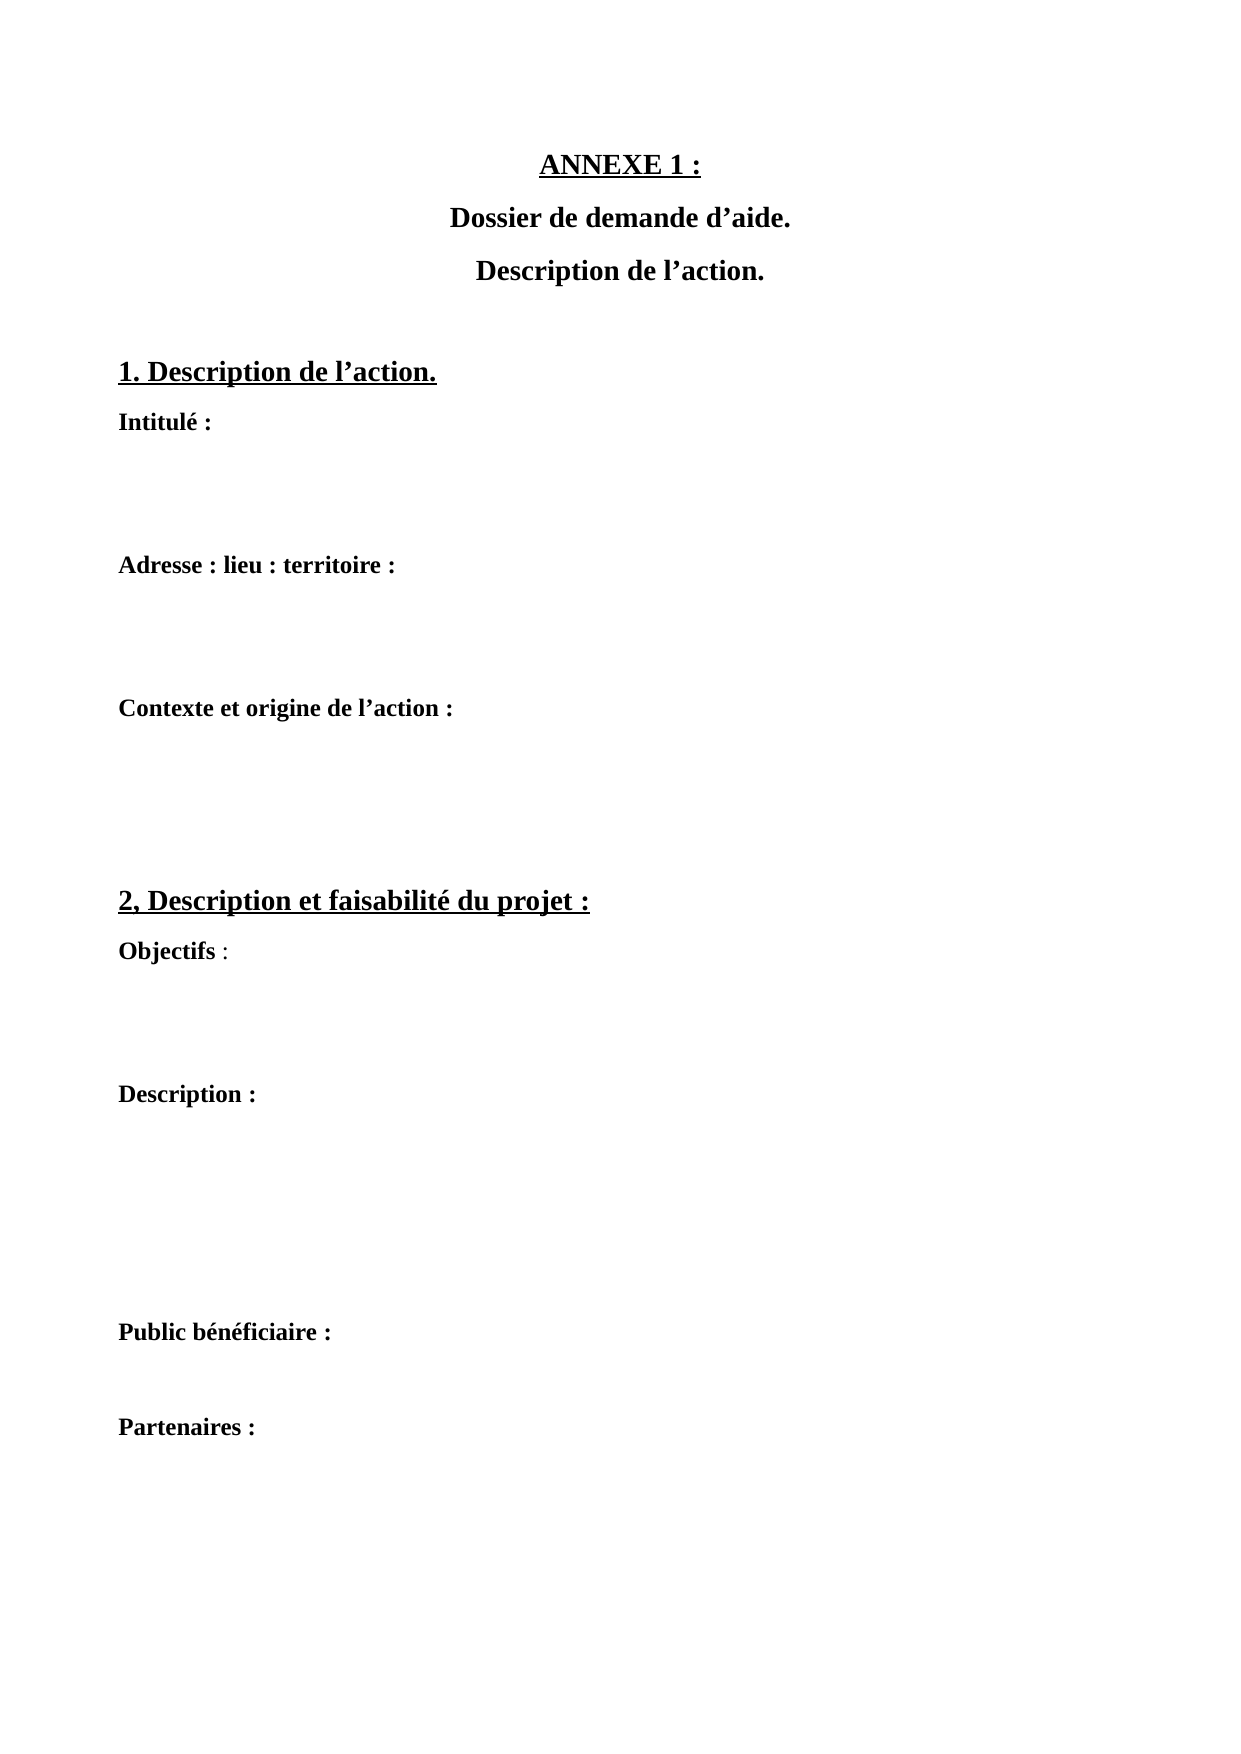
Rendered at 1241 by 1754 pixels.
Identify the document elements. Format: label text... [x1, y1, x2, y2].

text Objectifs : [118, 936, 1122, 965]
text Contexte et origine de l’action : [118, 693, 1122, 721]
text Description : [118, 1079, 1122, 1108]
text Dossier de demande d’aide. [118, 200, 1122, 233]
text 1. Description de l’action. [118, 354, 1122, 387]
text Public bénéficiaire : [118, 1317, 1122, 1346]
text 2, Description et faisabilité du projet : [118, 883, 1122, 917]
text ANNEXE 1 : [118, 147, 1122, 180]
text Adresse : lieu : territoire : [118, 550, 1122, 578]
text Partenaires : [118, 1412, 1122, 1441]
text Description de l’action. [118, 253, 1122, 287]
text Intitulé : [118, 407, 1122, 436]
